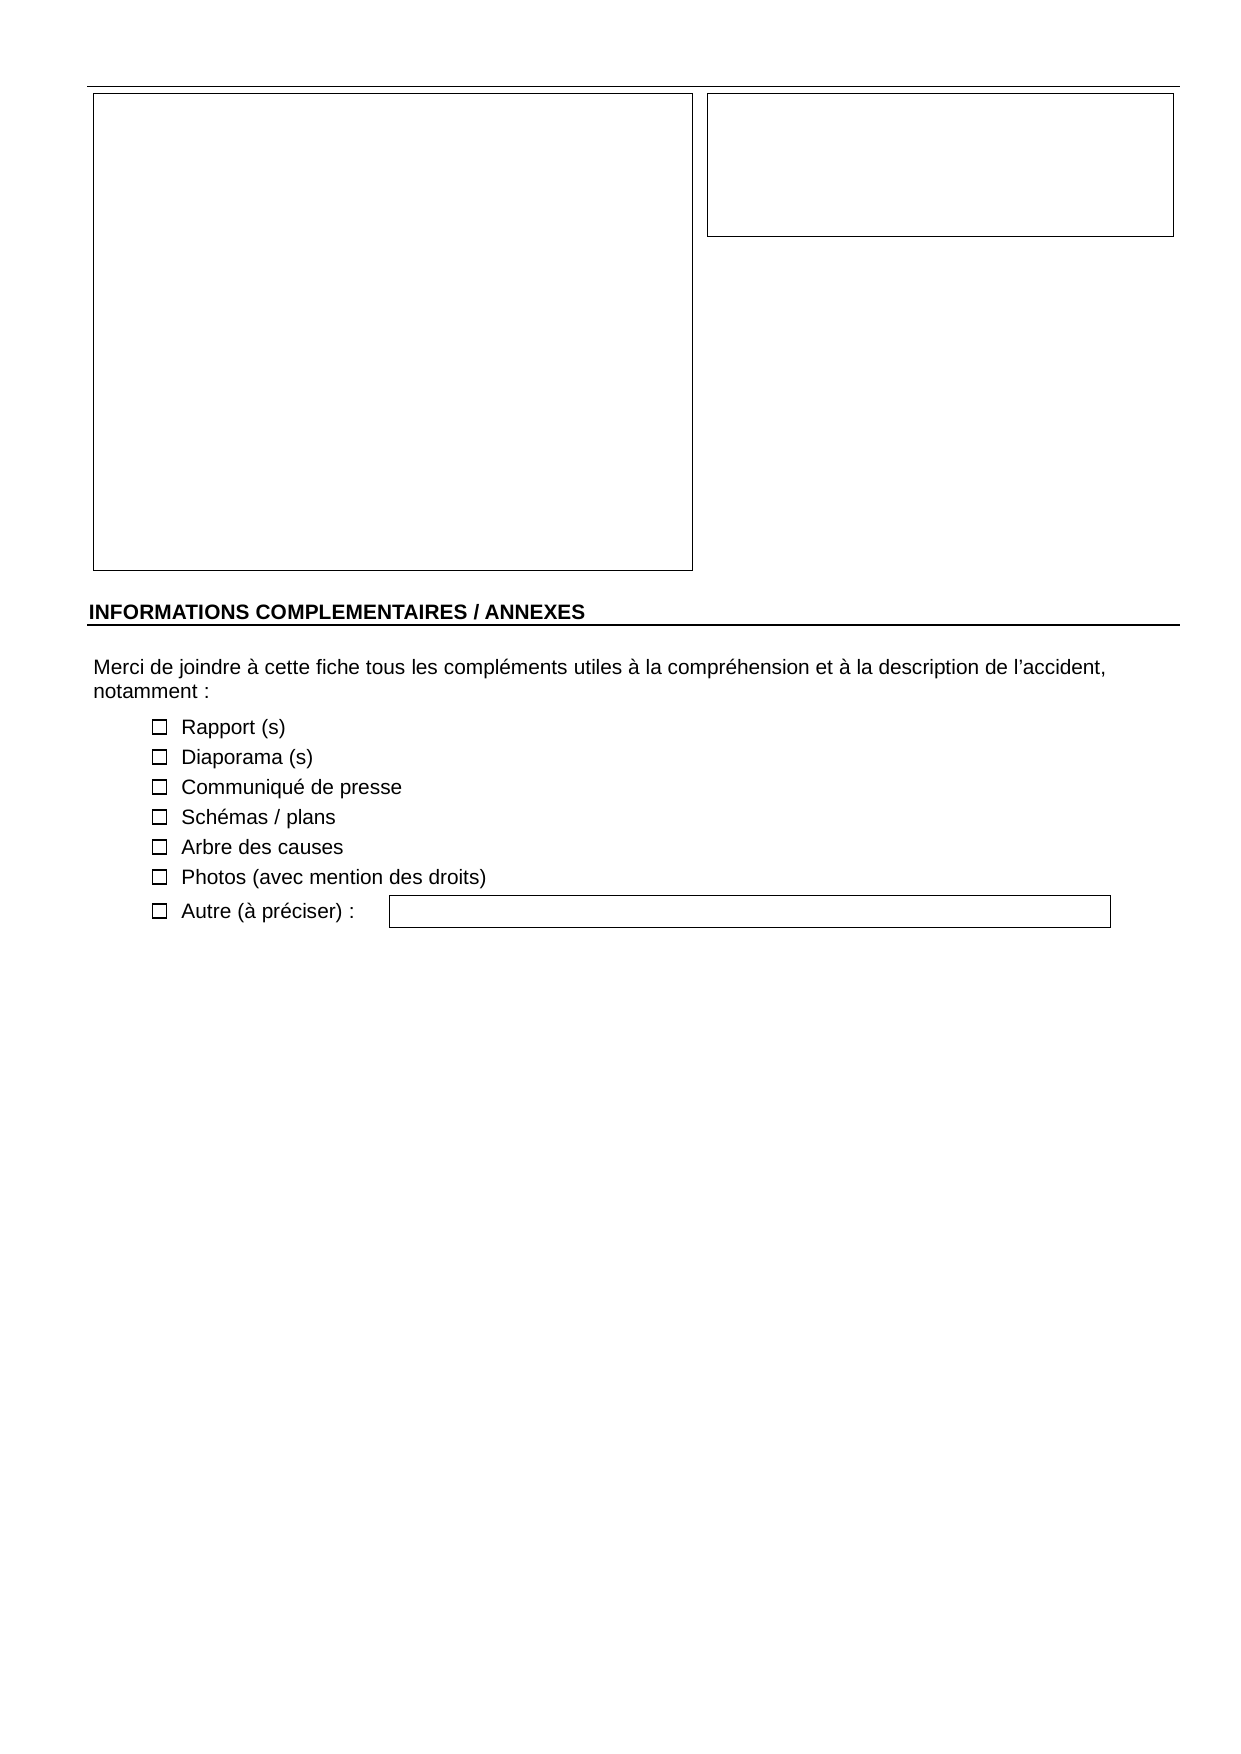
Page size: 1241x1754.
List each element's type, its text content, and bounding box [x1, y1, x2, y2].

text INFORMATIONS COMPLEMENTAIRES / ANNEXES [89, 600, 1181, 624]
table_header [87, 87, 701, 576]
table_header Merci de joindre à cette fiche tous les compléments utiles à la compréhension et à la description de l’accident, notamment : Rapport (s) Diaporama (s) Communiqué de presse Schémas / plans Arbre des causes Photos (avec mention des droits) Autre (à préciser) : [87, 626, 1180, 957]
table_header [701, 87, 1180, 576]
